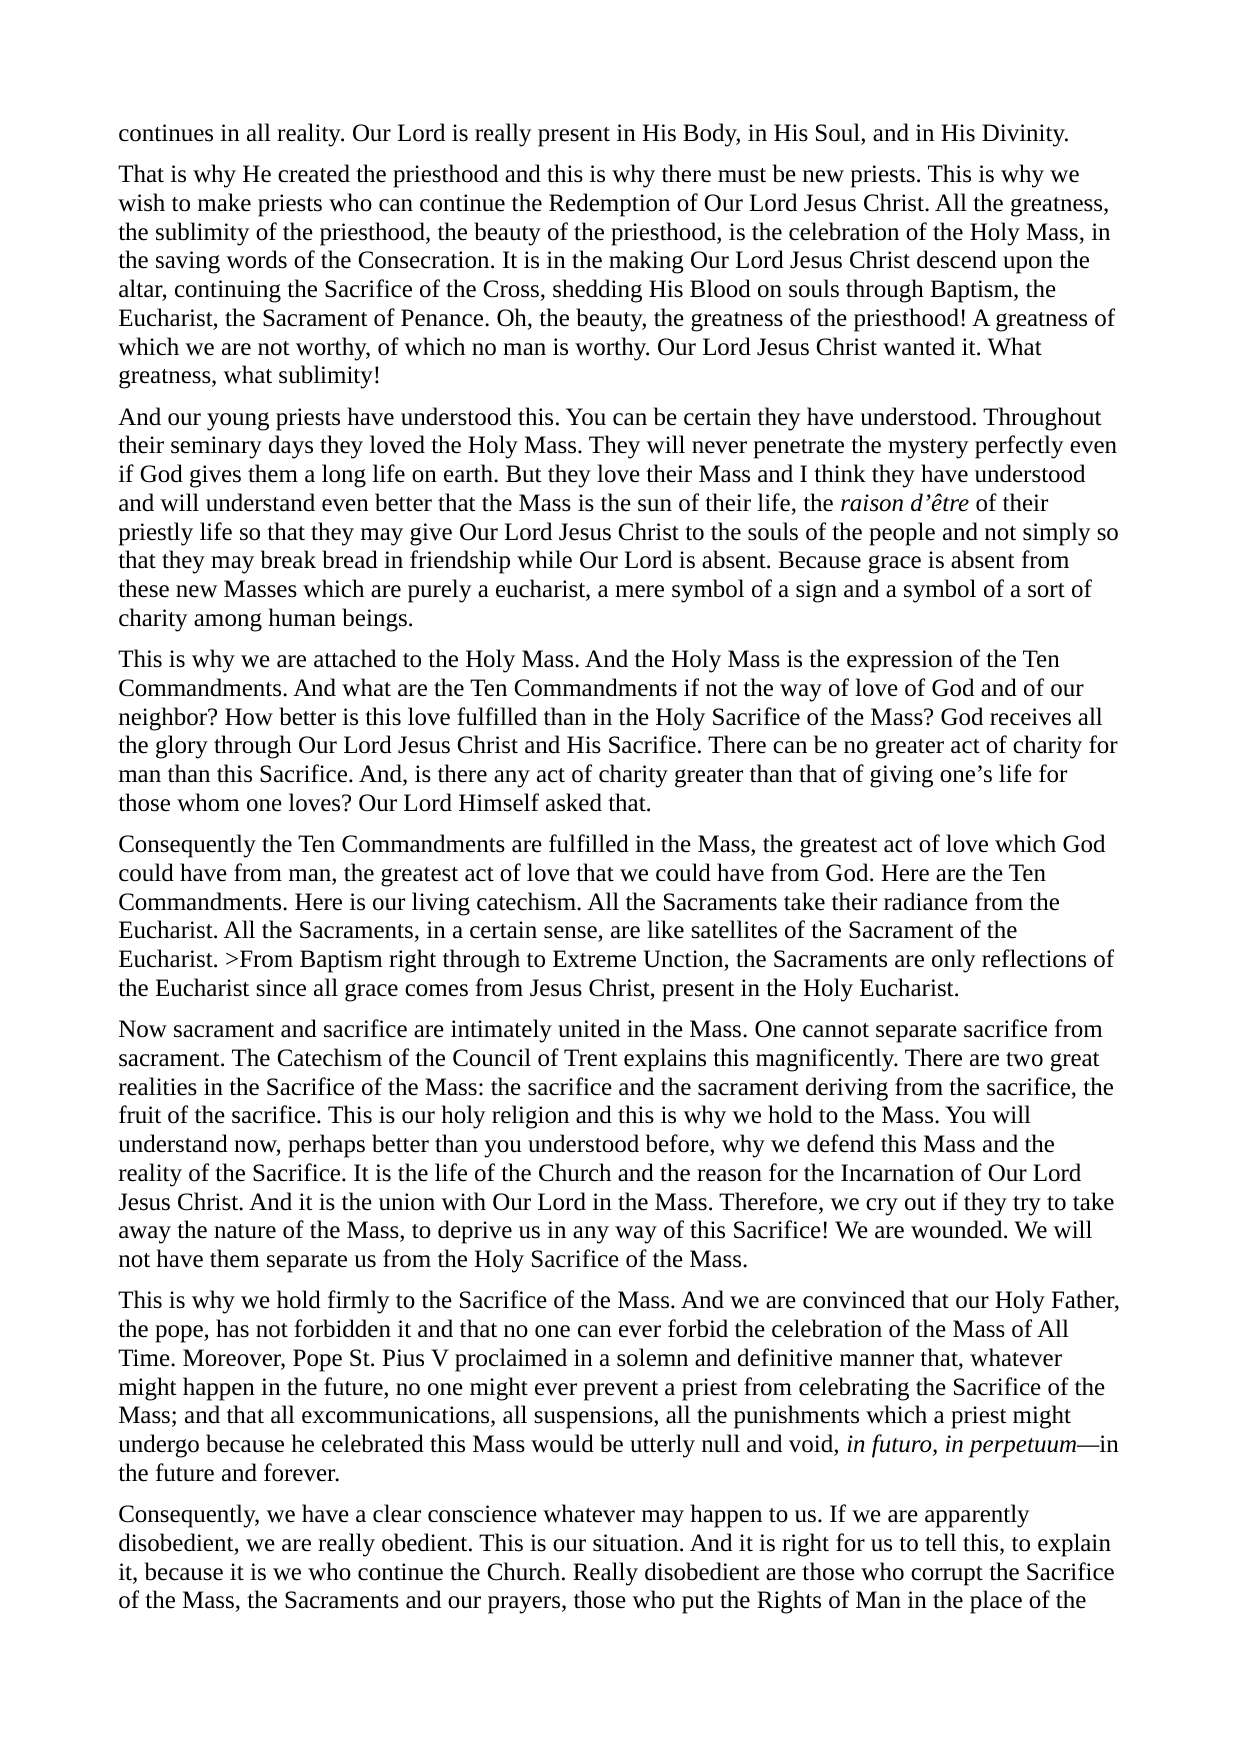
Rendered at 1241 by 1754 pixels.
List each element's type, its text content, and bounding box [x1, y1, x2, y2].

text Now sacrament and sacrifice are intimately united in the Mass. One cannot separate sacrifice from sacrament. The Catechism of the Council of Trent explains this magnificently. There are two great realities in the Sacrifice of the Mass: the sacrifice and the sacrament deriving from the sacrifice, the fruit of the sacrifice. This is our holy religion and this is why we hold to the Mass. You will understand now, perhaps better than you understood before, why we defend this Mass and the reality of the Sacrifice. It is the life of the Church and the reason for the Incarnation of Our Lord Jesus Christ. And it is the union with Our Lord in the Mass. Therefore, we cry out if they try to take away the nature of the Mass, to deprive us in any way of this Sacrifice! We are wounded. We will not have them separate us from the Holy Sacrifice of the Mass. [118, 1014, 1122, 1273]
text That is why He created the priesthood and this is why there must be new priests. This is why we wish to make priests who can continue the Redemption of Our Lord Jesus Christ. All the greatness, the sublimity of the priesthood, the beauty of the priesthood, is the celebration of the Holy Mass, in the saving words of the Consecration. It is in the making Our Lord Jesus Christ descend upon the altar, continuing the Sacrifice of the Cross, shedding His Blood on souls through Baptism, the Eucharist, the Sacrament of Penance. Oh, the beauty, the greatness of the priesthood! A greatness of which we are not worthy, of which no man is worthy. Our Lord Jesus Christ wanted it. What greatness, what sublimity! [118, 159, 1122, 389]
text This is why we are attached to the Holy Mass. And the Holy Mass is the expression of the Ten Commandments. And what are the Ten Commandments if not the way of love of God and of our neighbor? How better is this love fulfilled than in the Holy Sacrifice of the Mass? God receives all the glory through Our Lord Jesus Christ and His Sacrifice. There can be no greater act of charity for man than this Sacrifice. And, is there any act of charity greater than that of giving one’s life for those whom one loves? Our Lord Himself asked that. [118, 644, 1122, 817]
text Consequently, we have a clear conscience whatever may happen to us. If we are apparently disobedient, we are really obedient. This is our situation. And it is right for us to tell this, to explain it, because it is we who continue the Church. Really disobedient are those who corrupt the Sacrifice of the Mass, the Sacraments and our prayers, those who put the Rights of Man in the place of the [118, 1499, 1122, 1614]
text Consequently the Ten Commandments are fulfilled in the Mass, the greatest act of love which God could have from man, the greatest act of love that we could have from God. Here are the Ten Commandments. Here is our living catechism. All the Sacraments take their radiance from the Eucharist. All the Sacraments, in a certain sense, are like satellites of the Sacrament of the Eucharist. >From Baptism right through to Extreme Unction, the Sacraments are only reflections of the Eucharist since all grace comes from Jesus Christ, present in the Holy Eucharist. [118, 829, 1122, 1002]
text This is why we hold firmly to the Sacrifice of the Mass. And we are convinced that our Holy Father, the pope, has not forbidden it and that no one can ever forbid the celebration of the Mass of All Time. Moreover, Pope St. Pius V proclaimed in a solemn and definitive manner that, whatever might happen in the future, no one might ever prevent a priest from celebrating the Sacrifice of the Mass; and that all excommunications, all suspensions, all the punishments which a priest might undergo because he celebrated this Mass would be utterly null and void, in futuro, in perpetuum—in the future and forever. [118, 1286, 1122, 1487]
text And our young priests have understood this. You can be certain they have understood. Throughout their seminary days they loved the Holy Mass. They will never penetrate the mystery perfectly even if God gives them a long life on earth. But they love their Mass and I think they have understood and will understand even better that the Mass is the sun of their life, the raison d’être of their priestly life so that they may give Our Lord Jesus Christ to the souls of the people and not simply so that they may break bread in friendship while Our Lord is absent. Because grace is absent from these new Masses which are purely a eucharist, a mere symbol of a sign and a symbol of a sort of charity among human beings. [118, 402, 1122, 632]
text continues in all reality. Our Lord is really present in His Body, in His Soul, and in His Divinity. [118, 118, 1122, 147]
